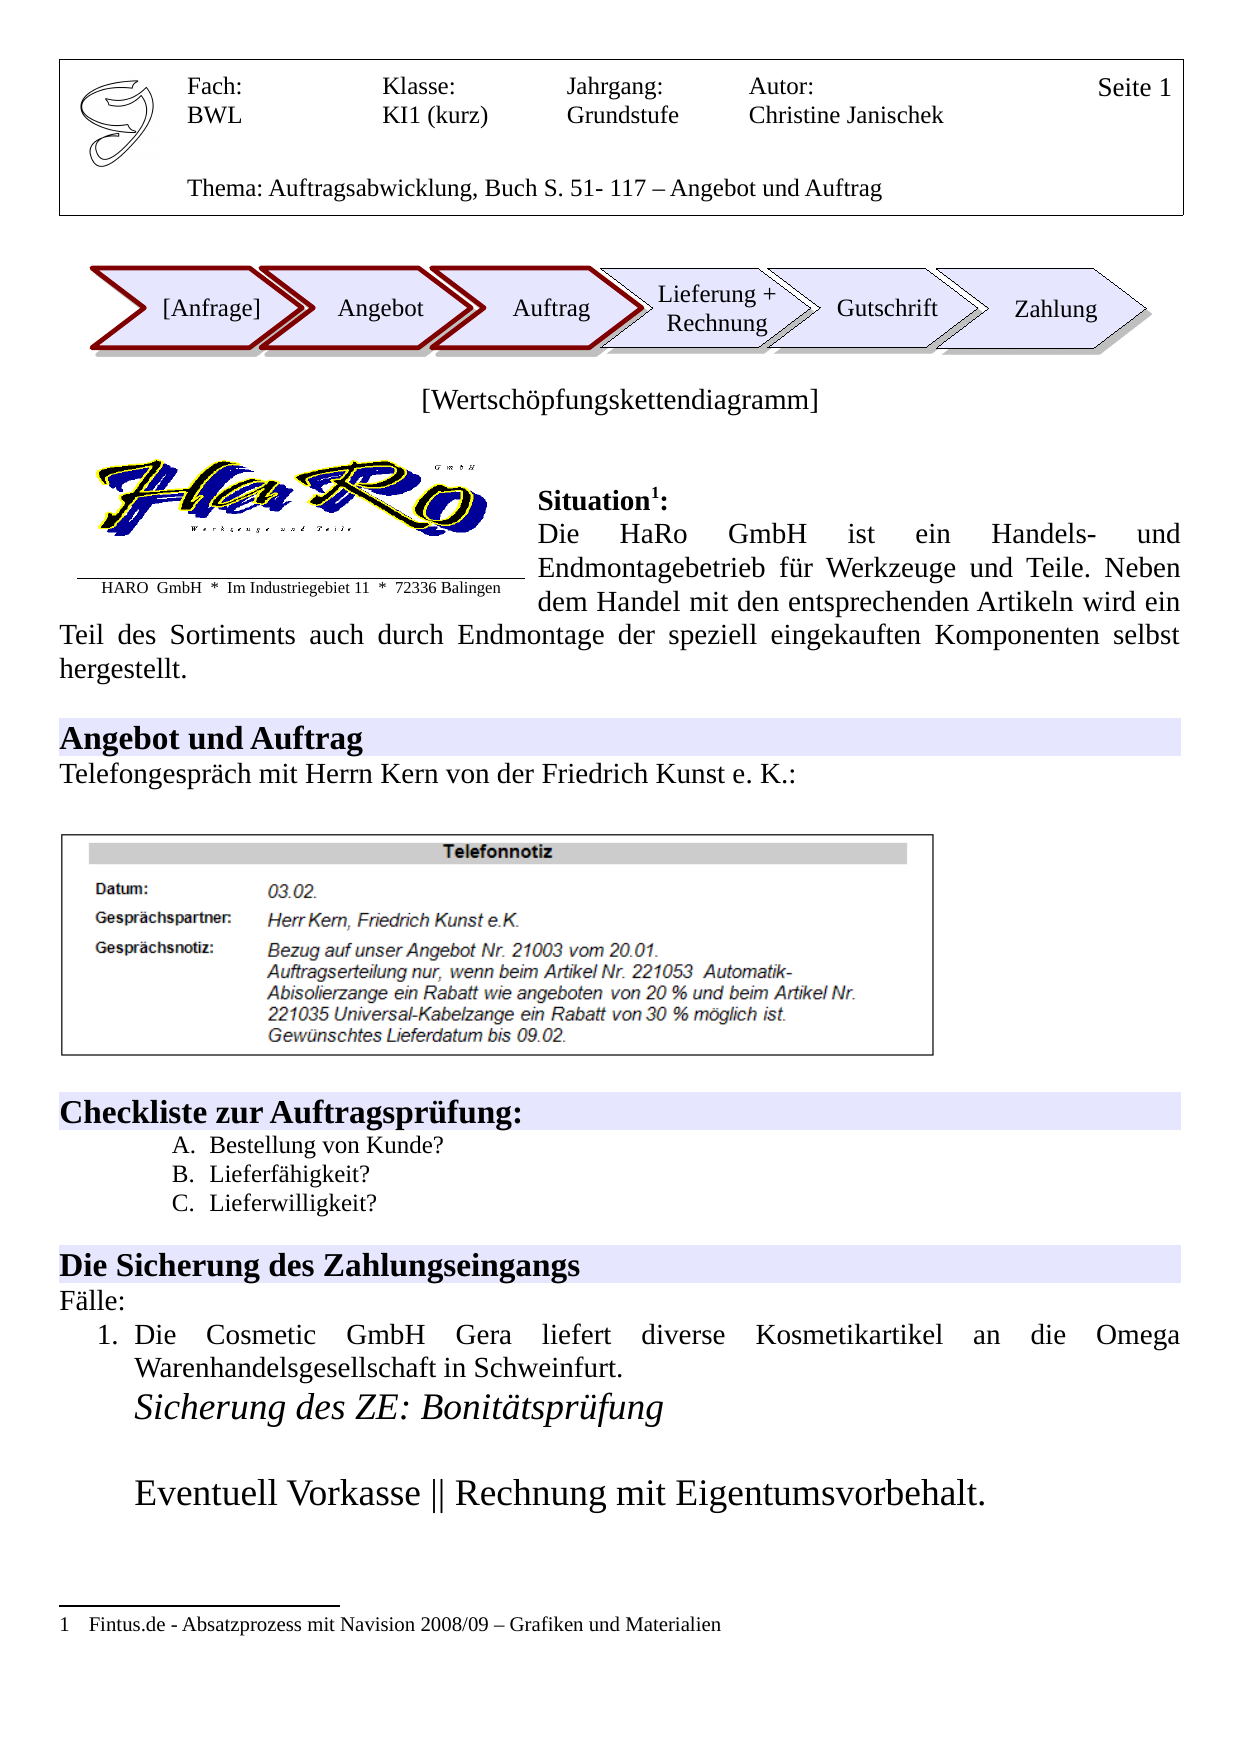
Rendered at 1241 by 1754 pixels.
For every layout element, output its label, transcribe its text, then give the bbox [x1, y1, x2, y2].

text HARO GmbH * Im Industriegebiet 11 * 72336 Balingen [77, 579, 525, 597]
list Lieferfähigkeit? [172, 1159, 1181, 1188]
text Die HaRo GmbH ist ein Handels- und Endmontagebetrieb für Werkzeuge und Teile. Neben dem Handel mit den entsprechenden Artikeln wird ein Teil des Sortiments auch durch Endmontage der speziell eingekauften Komponenten selbst hergestellt. [59, 517, 1181, 684]
picture [94, 452, 496, 542]
text Telefongespräch mit Herrn Kern von der Friedrich Kunst e. K.: [59, 756, 1181, 1058]
list Eventuell Vorkasse || Rechnung mit Eigentumsvorbehalt. [97, 1470, 1181, 1513]
text Die Sicherung des Zahlungseingangs [59, 1245, 1181, 1283]
text Fintus.de - Absatzprozess mit Navision 2008/09 – Grafiken und Materialien [59, 1612, 1181, 1636]
picture [60, 833, 934, 1057]
text Angebot und Auftrag [59, 718, 1181, 756]
text [Wertschöpfungskettendiagramm] [59, 349, 1181, 416]
text Checkliste zur Auftragsprüfung: [59, 1092, 1181, 1130]
text Fälle: [59, 1283, 1181, 1317]
list Die Cosmetic GmbH Gera liefert diverse Kosmetikartikel an die Omega Warenhandelsgesellschaft in Schweinfurt. [97, 1317, 1181, 1384]
text Situation: [538, 483, 1181, 517]
list Sicherung des ZE: Bonitätsprüfung [97, 1384, 1181, 1427]
list Bestellung von Kunde? [172, 1130, 1181, 1159]
list Lieferwilligkeit? [172, 1188, 1181, 1216]
picture [74, 72, 160, 173]
text [59, 483, 65, 517]
